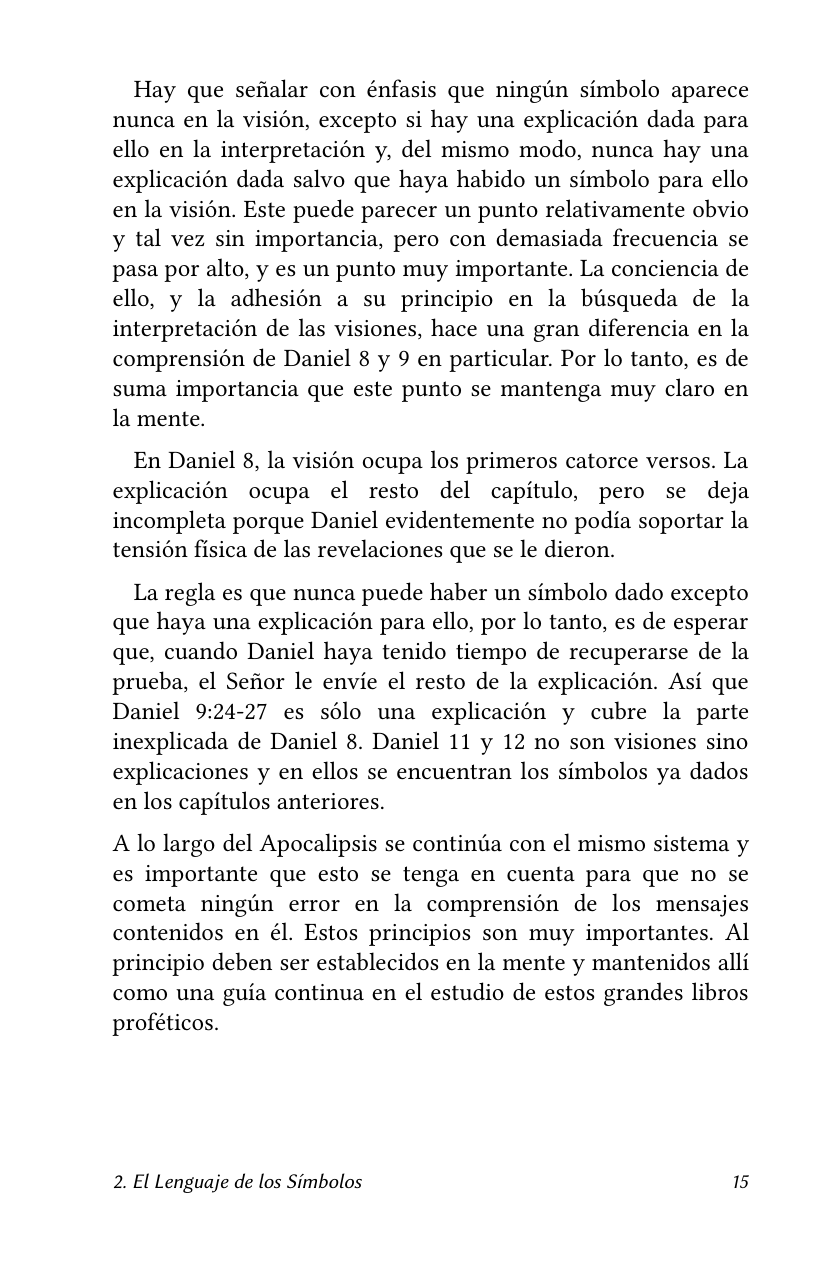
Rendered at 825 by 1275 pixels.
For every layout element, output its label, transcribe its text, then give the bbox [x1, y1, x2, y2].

text Hay que señalar con énfasis que ningún símbolo aparece nunca en la visión, excepto si hay una explicación dada para ello en la interpretación y, del mismo modo, nunca hay una explicación dada salvo que haya habido un símbolo para ello en la visión. Este puede parecer un punto relativamente obvio y tal vez sin importancia, pero con demasiada frecuencia se pasa por alto, y es un punto muy importante. La conciencia de ello, y la adhesión a su principio en la búsqueda de la interpretación de las visiones, hace una gran diferencia en la comprensión de Daniel 8 y 9 en particular. Por lo tanto, es de suma importancia que este punto se mantenga muy claro en la mente. [112, 75, 750, 432]
text A lo largo del Apocalipsis se continúa con el mismo sistema y es importante que esto se tenga en cuenta para que no se cometa ningún error en la comprensión de los mensajes contenidos en él. Estos principios son muy importantes. Al principio deben ser establecidos en la mente y mantenidos allí como una guía continua en el estudio de estos grandes libros proféticos. [112, 829, 750, 1037]
text En Daniel 8, la visión ocupa los primeros catorce versos. La explicación ocupa el resto del capítulo, pero se deja incompleta porque Daniel evidentemente no podía soportar la tensión física de las revelaciones que se le dieron. [112, 446, 750, 564]
text La regla es que nunca puede haber un símbolo dado excepto que haya una explicación para ello, por lo tanto, es de esperar que, cuando Daniel haya tenido tiempo de recuperarse de la prueba, el Señor le envíe el resto de la explicación. Así que Daniel 9:24-27 es sólo una explicación y cubre la parte inexplicada de Daniel 8. Daniel 11 y 12 no son visiones sino explicaciones y en ellos se encuentran los símbolos ya dados en los capítulos anteriores. [112, 577, 750, 815]
